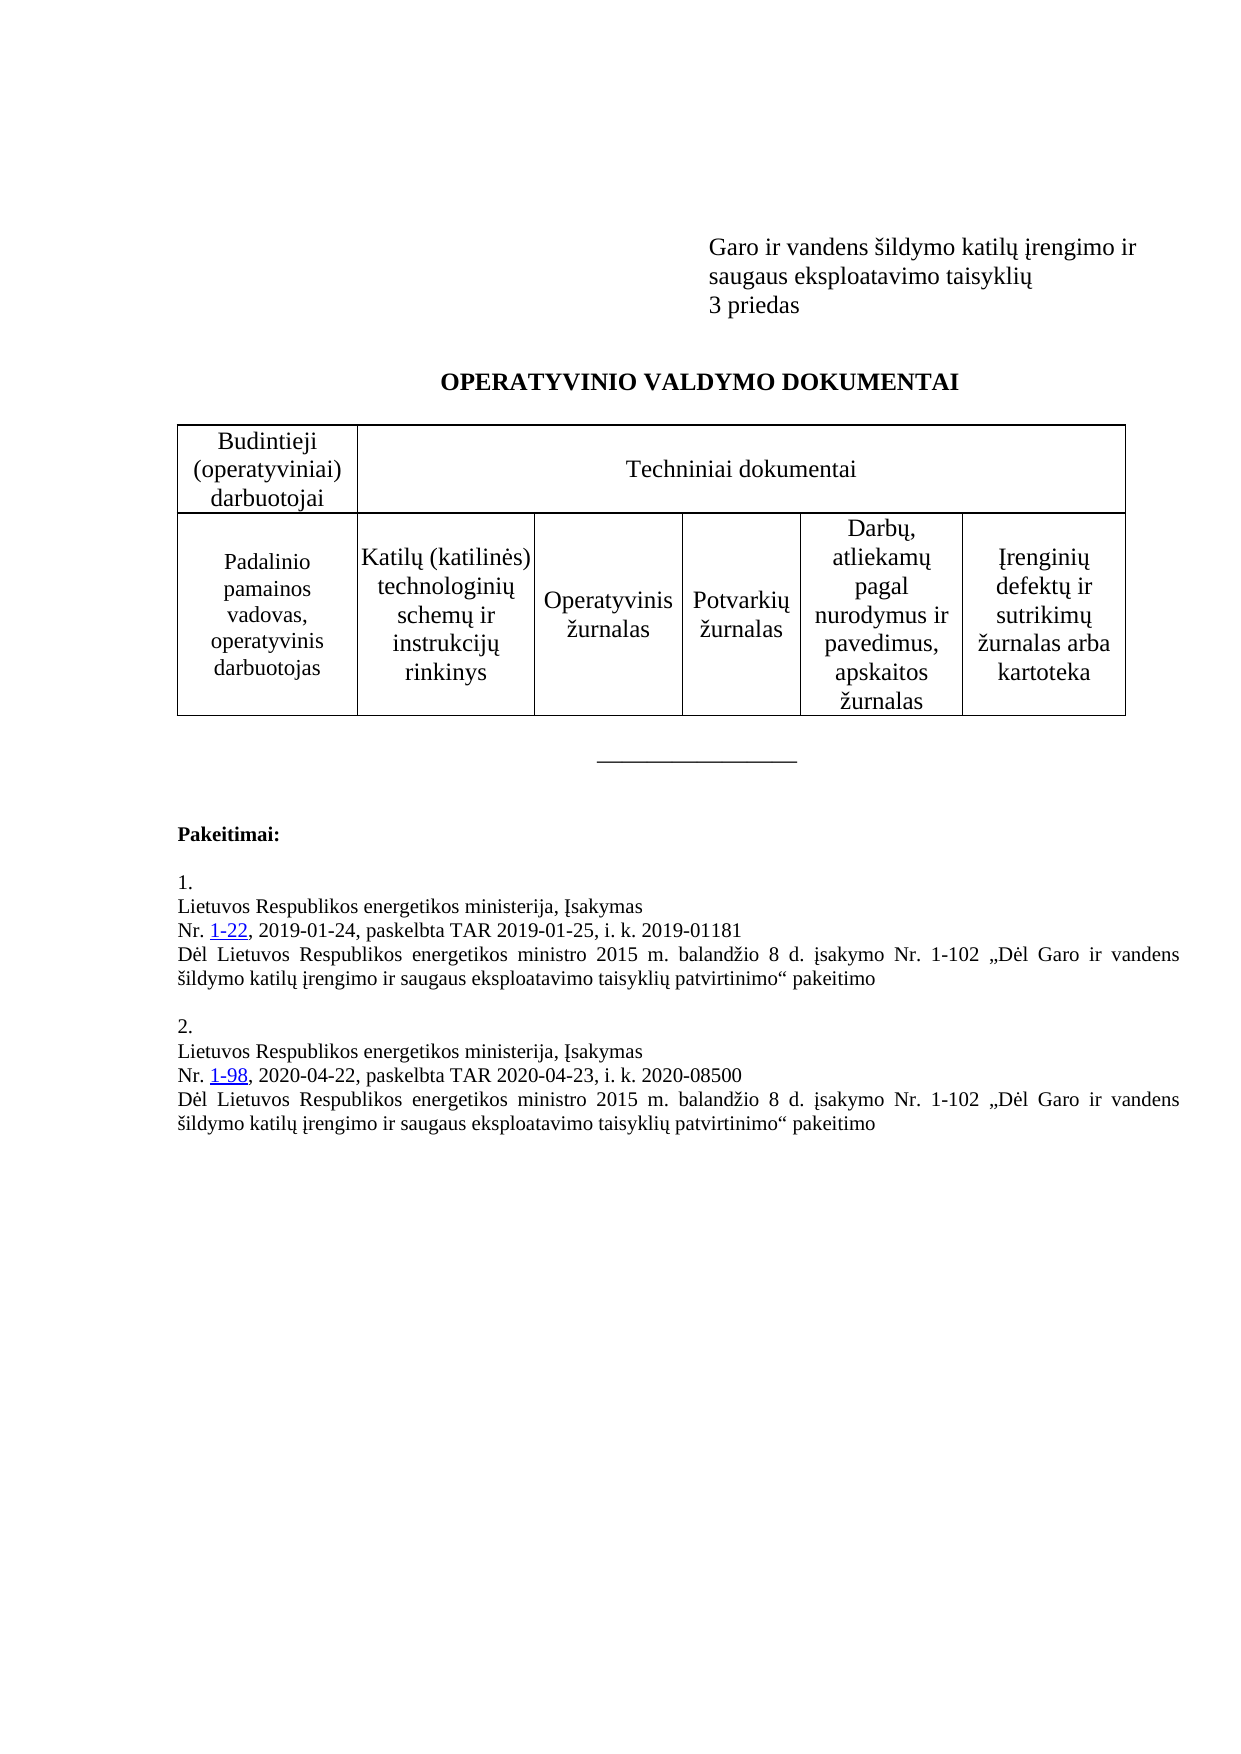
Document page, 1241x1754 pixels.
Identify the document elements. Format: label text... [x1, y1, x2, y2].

table_cell Įrenginių defektų ir sutrikimų žurnalas arba kartoteka [963, 514, 1125, 715]
text 3 priedas [709, 290, 1181, 318]
text 2. [177, 1014, 1181, 1038]
table_header Techniniai dokumentai [358, 426, 1125, 512]
text Dėl Lietuvos Respublikos energetikos ministro 2015 m. balandžio 8 d. įsakymo Nr. 1-102 „Dėl Garo ir vandens šildymo katilų įrengimo ir saugaus eksploatavimo taisyklių patvirtinimo“ pakeitimo [177, 942, 1181, 990]
text Dėl Lietuvos Respublikos energetikos ministro 2015 m. balandžio 8 d. įsakymo Nr. 1-102 „Dėl Garo ir vandens šildymo katilų įrengimo ir saugaus eksploatavimo taisyklių patvirtinimo“ pakeitimo [177, 1087, 1181, 1135]
text Nr. 1-22, 2019-01-24, paskelbta TAR 2019-01-25, i. k. 2019-01181 [177, 918, 1181, 942]
text Lietuvos Respublikos energetikos ministerija, Įsakymas [177, 1038, 1181, 1063]
text Nr. 1-98, 2020-04-22, paskelbta TAR 2020-04-23, i. k. 2020-08500 [177, 1063, 1181, 1087]
text Lietuvos Respublikos energetikos ministerija, Įsakymas [177, 894, 1181, 918]
text OPERATYVINIO VALDYMO DOKUMENTAI [177, 367, 1181, 395]
text 1. [177, 870, 1181, 894]
table_cell Katilų (katilinės) technologinių schemų ir instrukcijų rinkinys [358, 514, 534, 715]
text ———————— [177, 745, 1181, 774]
table_header Budintieji (operatyviniai) darbuotojai [178, 426, 357, 512]
text Pakeitimai: [177, 822, 1181, 846]
table_cell Operatyvinis žurnalas [535, 514, 682, 715]
text Garo ir vandens šildymo katilų įrengimo ir saugaus eksploatavimo taisyklių [709, 232, 1181, 290]
table_cell Potvarkių žurnalas [683, 514, 800, 715]
table_cell Darbų, atliekamų pagal nurodymus ir pavedimus, apskaitos žurnalas [801, 514, 962, 715]
table_cell Padalinio pamainos vadovas, operatyvinis darbuotojas [178, 514, 357, 715]
